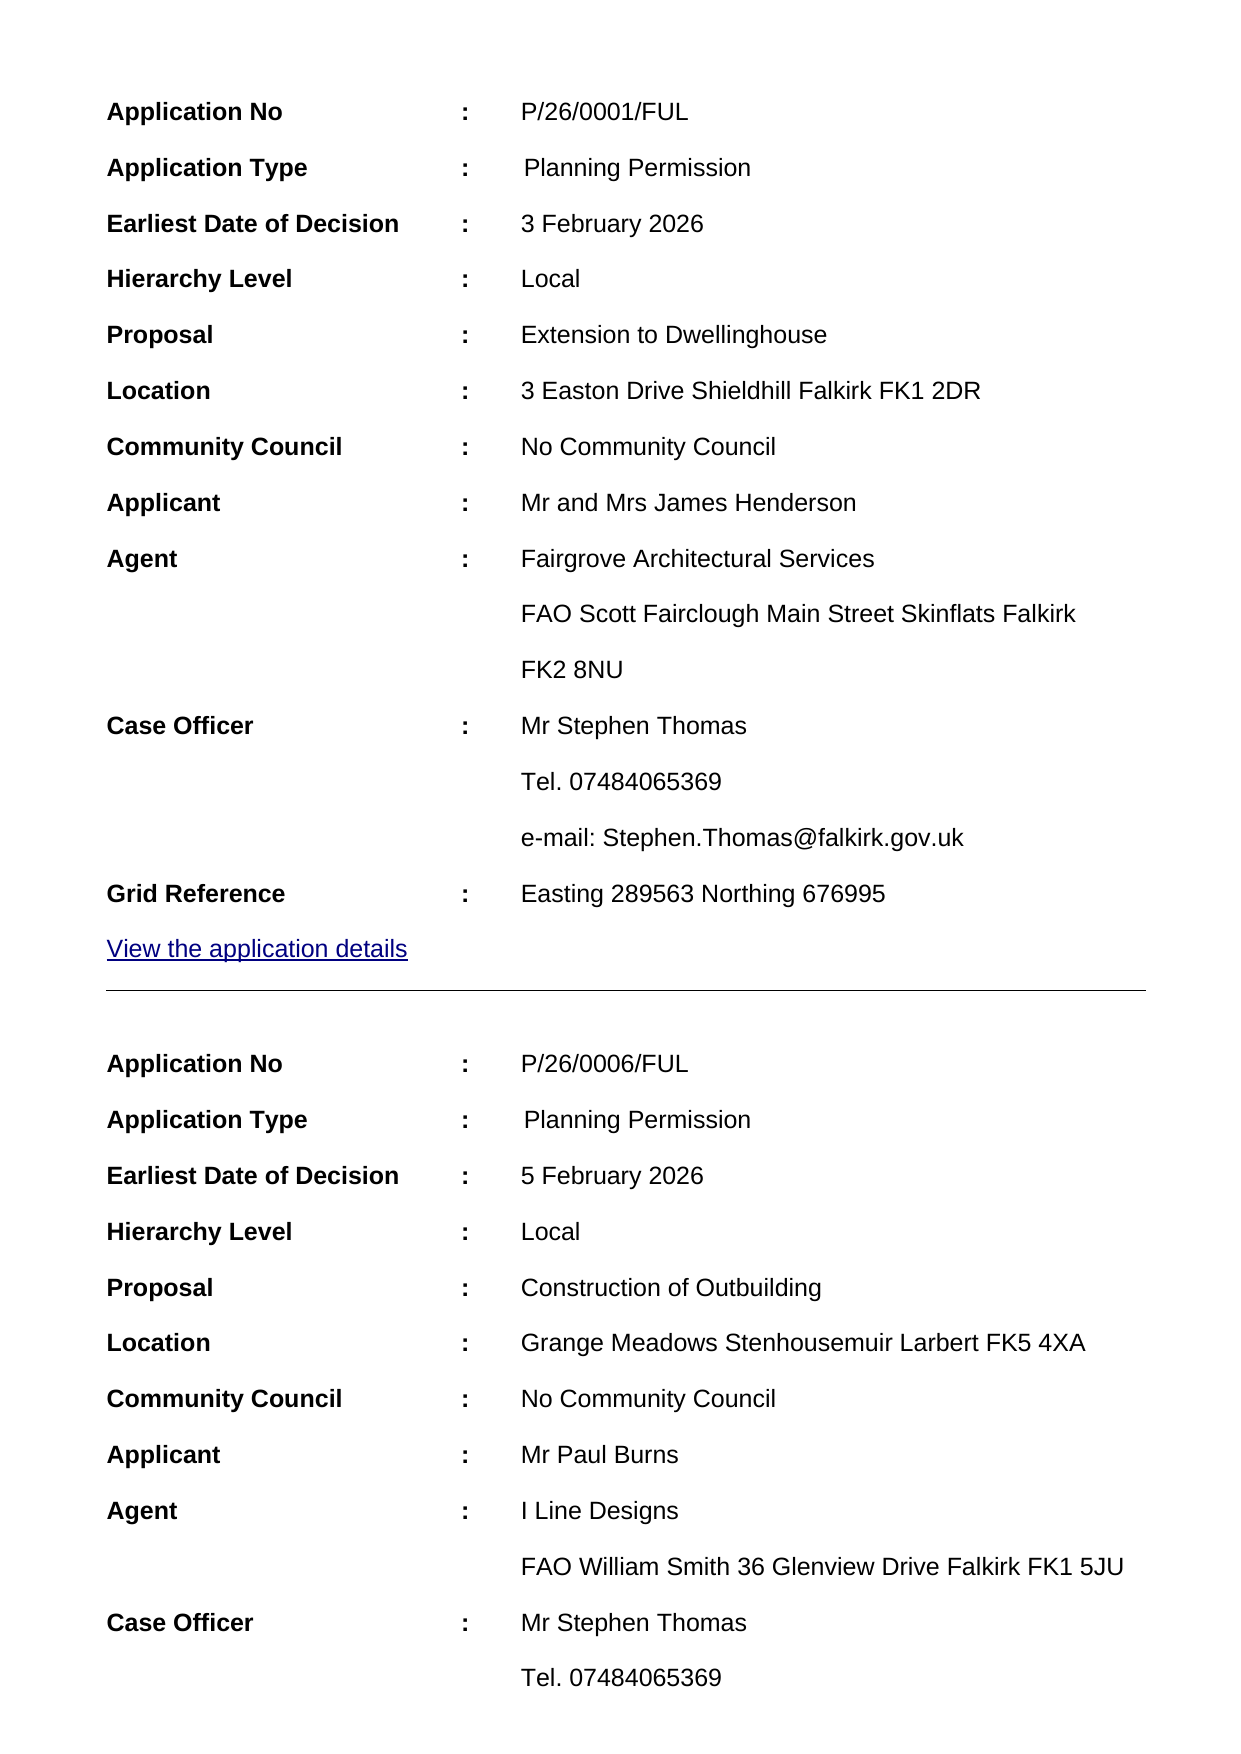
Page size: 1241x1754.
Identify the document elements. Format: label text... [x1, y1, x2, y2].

text Application Type : Planning Permission [106, 1105, 1146, 1134]
text e-mail: Stephen.Thomas@falkirk.gov.uk [106, 823, 1146, 851]
text FK2 8NU [106, 655, 1146, 684]
text Applicant : Mr Paul Burns [106, 1440, 1146, 1469]
text Application No : P/26/0001/FUL [106, 97, 1146, 126]
text Proposal : Extension to Dwellinghouse [106, 320, 1146, 349]
text Grid Reference : Easting 289563 Northing 676995 [106, 878, 1146, 907]
text Tel. 07484065369 [106, 1663, 1146, 1692]
text Agent : Fairgrove Architectural Services [106, 543, 1146, 572]
text Hierarchy Level : Local [106, 1217, 1146, 1245]
text Location : 3 Easton Drive Shieldhill Falkirk FK1 2DR [106, 376, 1146, 405]
text Community Council : No Community Council [106, 1384, 1146, 1413]
text Applicant : Mr and Mrs James Henderson [106, 488, 1146, 516]
text Case Officer : Mr Stephen Thomas [106, 711, 1146, 740]
text Agent : I Line Designs [106, 1496, 1146, 1524]
text Application Type : Planning Permission [106, 153, 1146, 181]
text Hierarchy Level : Local [106, 264, 1146, 293]
text FAO Scott Fairclough Main Street Skinflats Falkirk [106, 599, 1146, 628]
text Earliest Date of Decision : 5 February 2026 [106, 1161, 1146, 1189]
text Tel. 07484065369 [106, 767, 1146, 796]
text View the application details [106, 934, 1146, 963]
text FAO William Smith 36 Glenview Drive Falkirk FK1 5JU [106, 1552, 1146, 1580]
text Case Officer : Mr Stephen Thomas [106, 1607, 1146, 1636]
text Community Council : No Community Council [106, 432, 1146, 461]
text Location : Grange Meadows Stenhousemuir Larbert FK5 4XA [106, 1328, 1146, 1357]
text Earliest Date of Decision : 3 February 2026 [106, 208, 1146, 237]
text Application No : P/26/0006/FUL [106, 1049, 1146, 1078]
text Proposal : Construction of Outbuilding [106, 1272, 1146, 1301]
